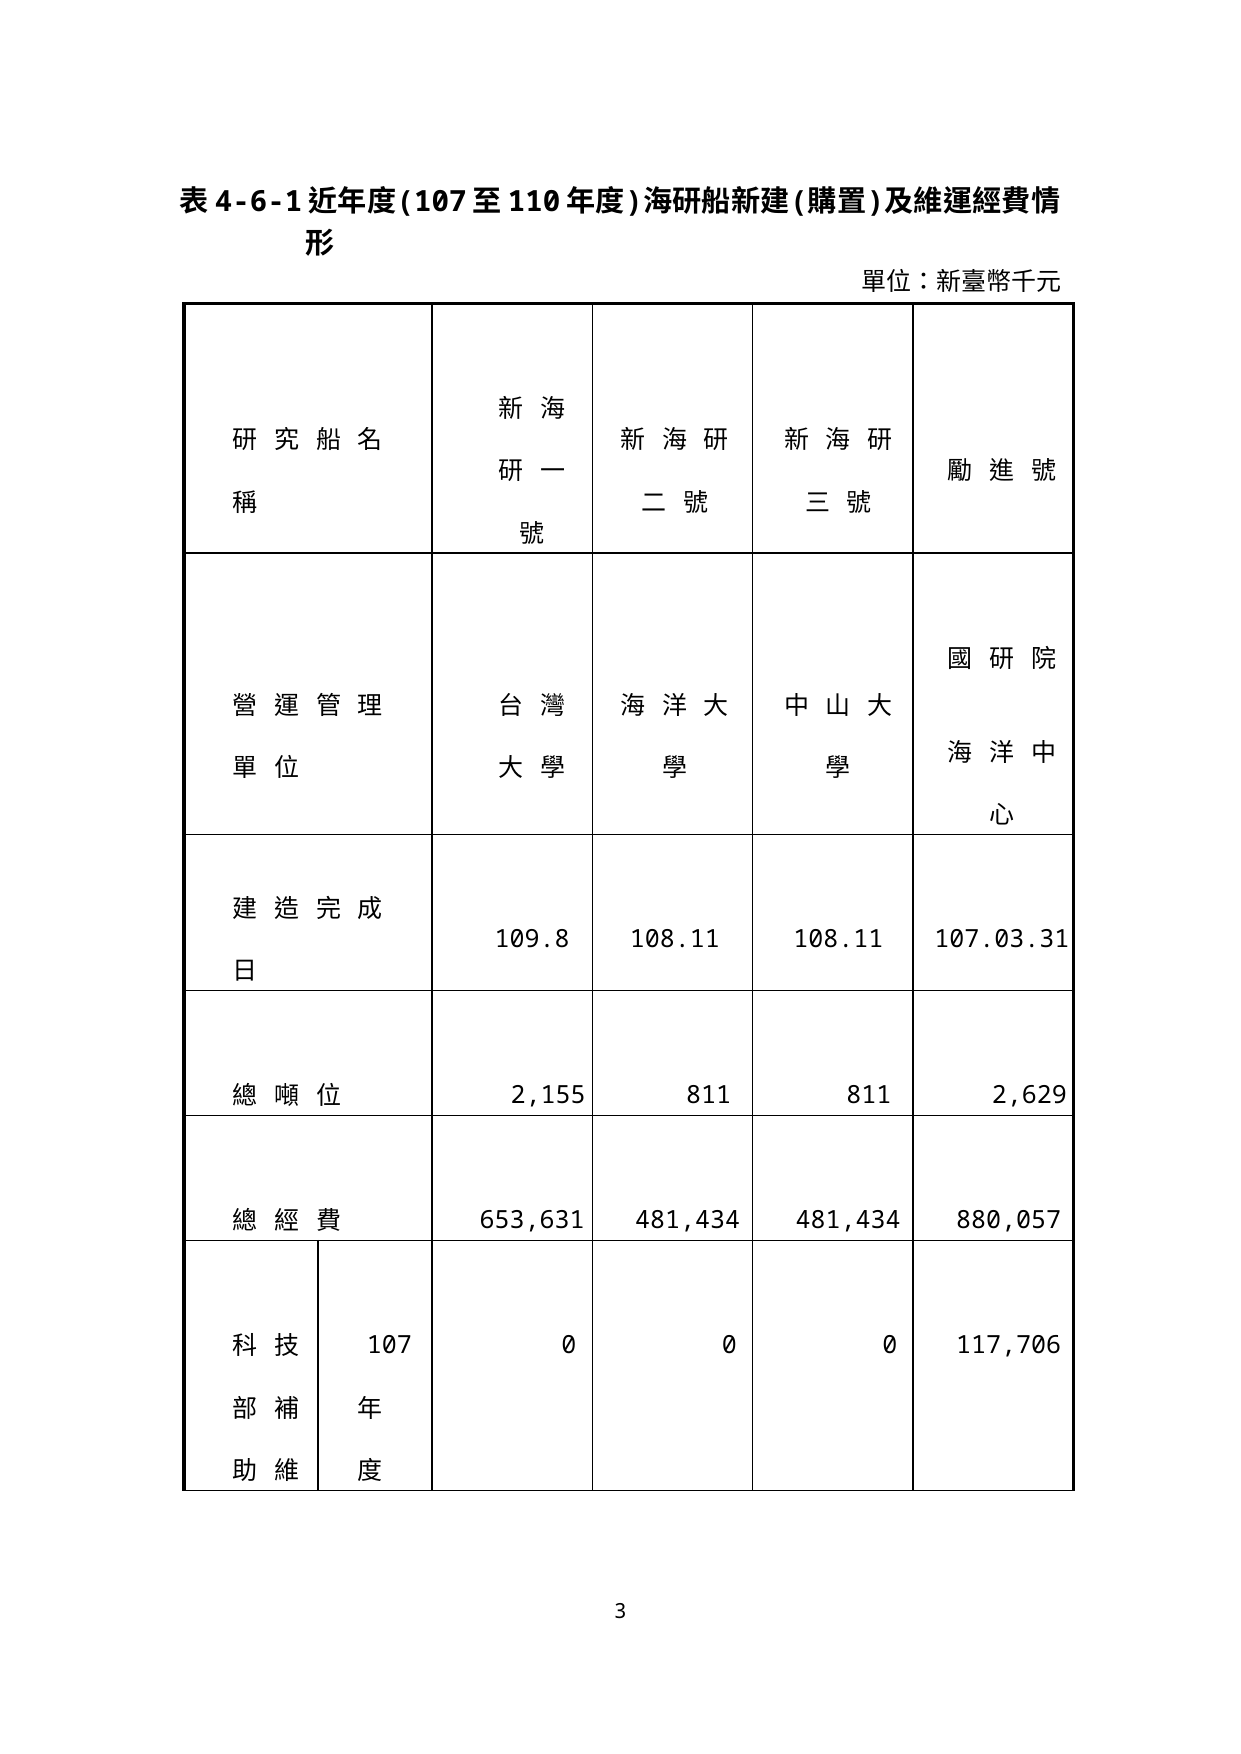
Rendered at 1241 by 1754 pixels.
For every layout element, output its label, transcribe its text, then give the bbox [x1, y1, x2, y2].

table_cell 總經費 [186, 1116, 431, 1240]
table_cell 811 [593, 991, 752, 1115]
table_cell 108.11 [753, 835, 912, 990]
table_cell 營運管理單位 [186, 554, 431, 833]
table_header 研究船名稱 [186, 305, 431, 552]
text 表4-6-1近年度(107至110年度)海研船新建(購置)及維運經費情形 [179, 177, 1061, 262]
table_header 新海研二號 [593, 305, 752, 552]
table_cell 0 [753, 1241, 912, 1490]
table_cell 481,434 [593, 1116, 752, 1240]
table_cell 0 [433, 1241, 592, 1490]
table_header 新海研三號 [753, 305, 912, 552]
table_cell 107.03.31 [914, 835, 1072, 990]
table_cell 811 [753, 991, 912, 1115]
table_cell 國研院 海洋中心 [914, 554, 1072, 833]
table_cell 2,629 [914, 991, 1072, 1115]
table_header 新海研一號 [433, 305, 592, 552]
table_cell 0 [593, 1241, 752, 1490]
table_cell 中山大學 [753, 554, 912, 833]
table_cell 481,434 [753, 1116, 912, 1240]
table_cell 海洋大學 [593, 554, 752, 833]
table_cell 台灣大學 [433, 554, 592, 833]
table_cell 880,057 [914, 1116, 1072, 1240]
table_cell 107年度 [319, 1241, 431, 1490]
table_cell 117,706 [914, 1241, 1072, 1490]
table_cell 653,631 [433, 1116, 592, 1240]
table_cell 2,155 [433, 991, 592, 1115]
table_cell 108.11 [593, 835, 752, 990]
table_cell 科技部補助維 [186, 1241, 317, 1490]
table_cell 建造完成日 [186, 835, 431, 990]
table_header 勵進號 [914, 305, 1072, 552]
table_cell 109.8 [433, 835, 592, 990]
text 單位：新臺幣千元 [179, 262, 1061, 298]
table_cell 總噸位 [186, 991, 431, 1115]
